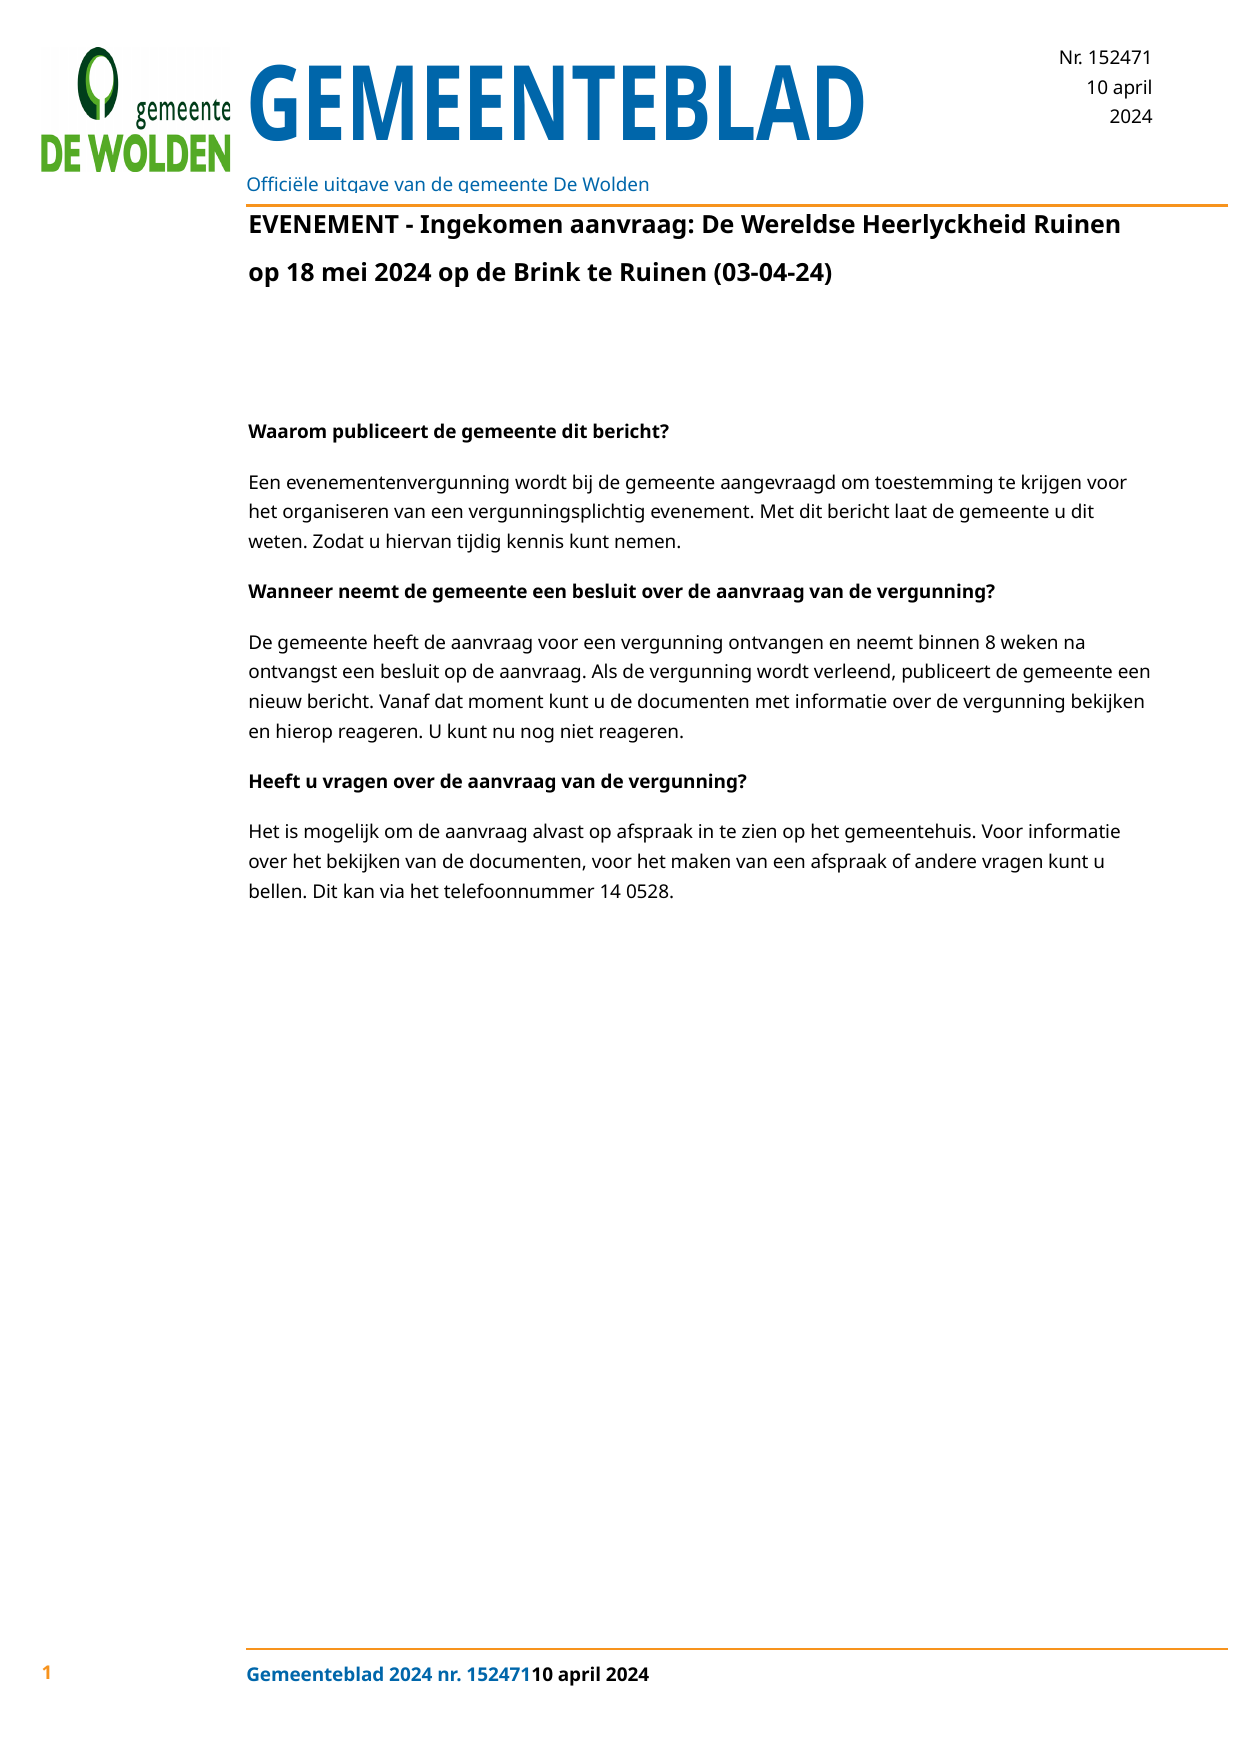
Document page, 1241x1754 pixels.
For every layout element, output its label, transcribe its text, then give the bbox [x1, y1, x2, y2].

text Het is mogelijk om de aanvraag alvast op afspraak in te zien op het gemeentehuis. Voor informatie over het bekijken van de documenten, voor het maken van een afspraak of andere vragen kunt u bellen. Dit kan via het telefoonnummer 14 0528. [248, 819, 1152, 904]
text De gemeente heeft de aanvraag voor een vergunning ontvangen en neemt binnen 8 weken na ontvangst een besluit op de aanvraag. Als de vergunning wordt verleend, publiceert de gemeente een nieuw bericht. Vanaf dat moment kunt u de documenten met informatie over de vergunning bekijken en hierop reageren. U kunt nu nog niet reageren. [248, 629, 1152, 744]
text Een evenementenvergunning wordt bij de gemeente aangevraagd om toestemming te krijgen voor het organiseren van een vergunningsplichtig evenement. Met dit bericht laat de gemeente u dit weten. Zodat u hiervan tijdig kennis kunt nemen. [248, 469, 1152, 554]
text Wanneer neemt de gemeente een besluit over de aanvraag van de vergunning? [248, 579, 1152, 604]
picture [41, 47, 231, 172]
text Heeft u vragen over de aanvraag van de vergunning? [248, 768, 1152, 794]
text Waarom publiceert de gemeente dit bericht? [248, 419, 1152, 444]
text EVENEMENT - Ingekomen aanvraag: De Wereldse Heerlyckheid Ruinen op 18 mei 2024 op de Brink te Ruinen (03-04-24) [248, 207, 1152, 288]
